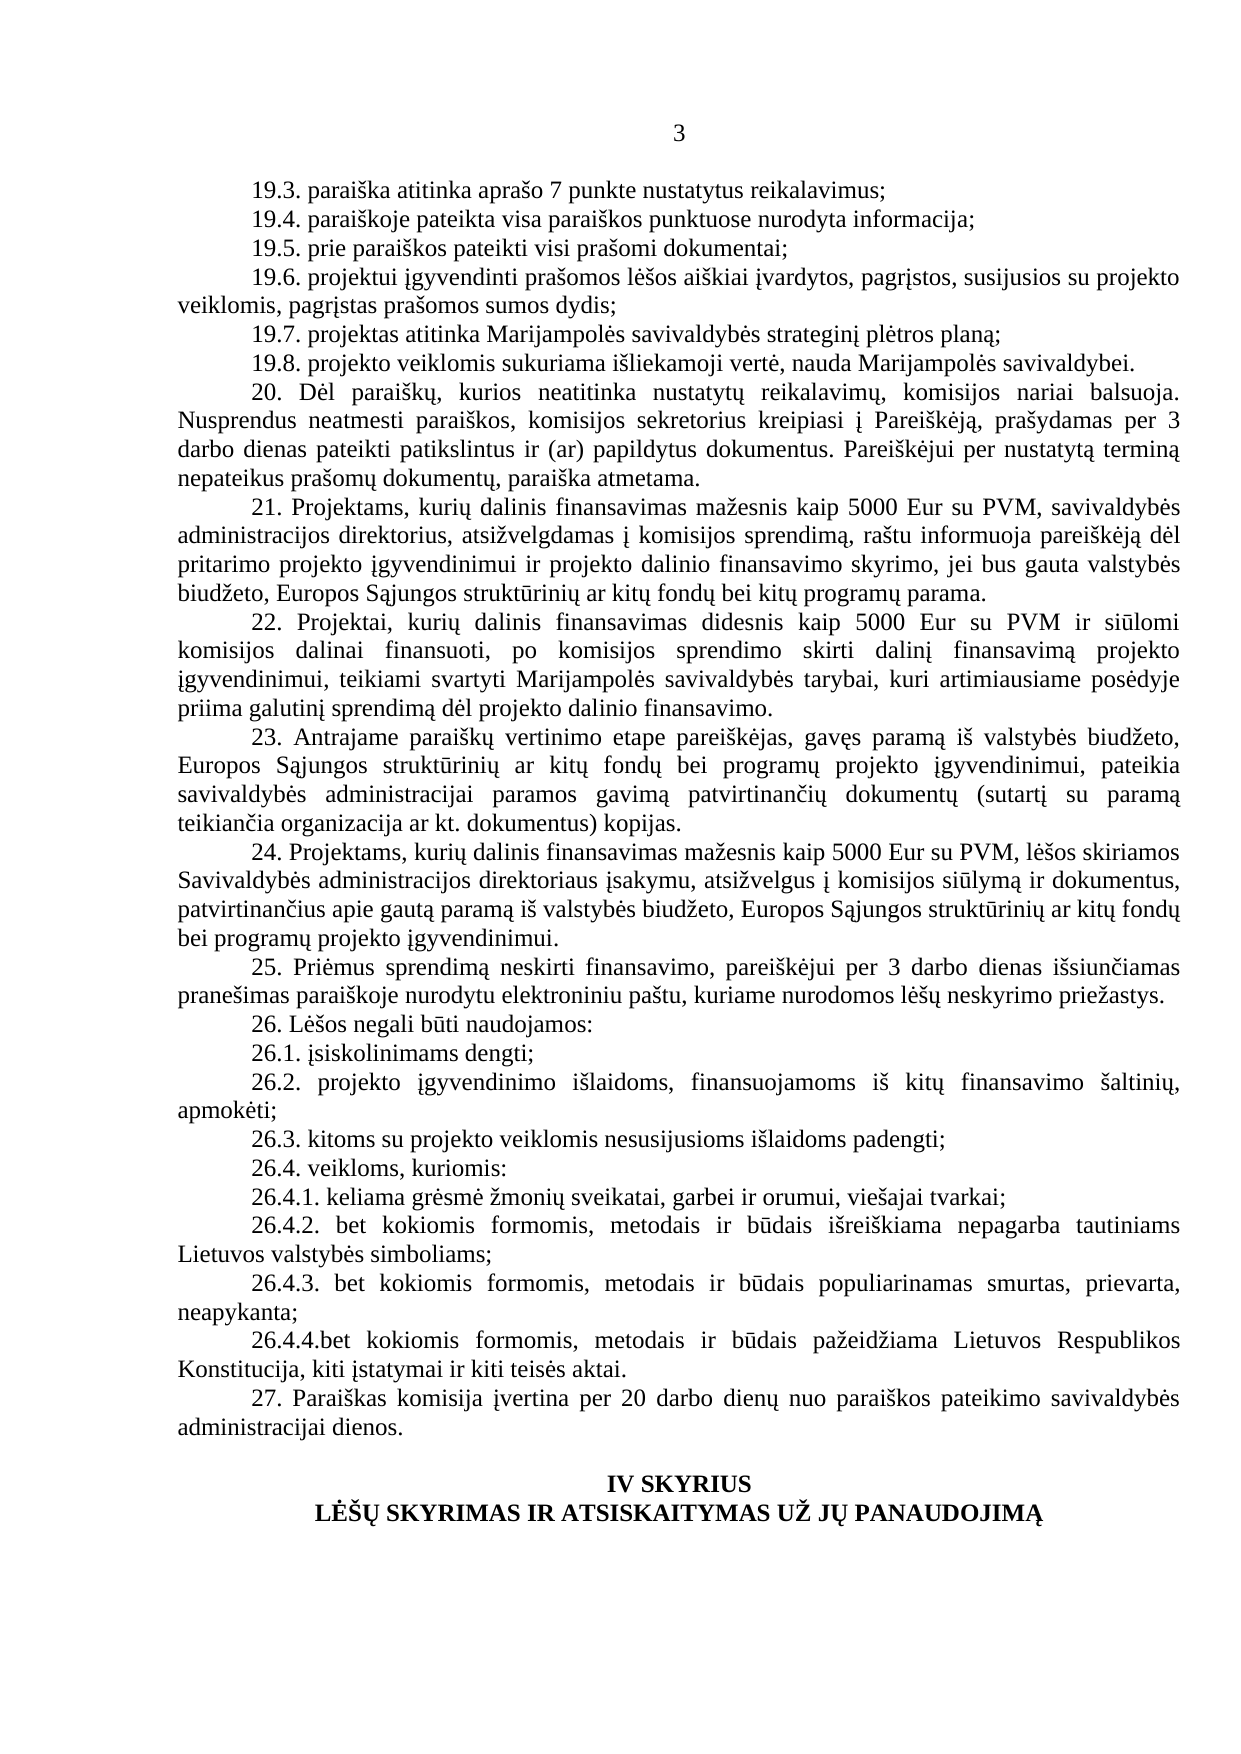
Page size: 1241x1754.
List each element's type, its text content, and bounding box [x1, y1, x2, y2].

text 21. Projektams, kurių dalinis finansavimas mažesnis kaip 5000 Eur su PVM, savivaldybės administracijos direktorius, atsižvelgdamas į komisijos sprendimą, raštu informuoja pareiškėją dėl pritarimo projekto įgyvendinimui ir projekto dalinio finansavimo skyrimo, jei bus gauta valstybės biudžeto, Europos Sąjungos struktūrinių ar kitų fondų bei kitų programų parama. [177, 492, 1181, 607]
text 19.6. projektui įgyvendinti prašomos lėšos aiškiai įvardytos, pagrįstos, susijusios su projekto veiklomis, pagrįstas prašomos sumos dydis; [177, 262, 1181, 319]
text 19.8. projekto veiklomis sukuriama išliekamoji vertė, nauda Marijampolės savivaldybei. [177, 348, 1181, 377]
text 22. Projektai, kurių dalinis finansavimas didesnis kaip 5000 Eur su PVM ir siūlomi komisijos dalinai finansuoti, po komisijos sprendimo skirti dalinį finansavimą projekto įgyvendinimui, teikiami svartyti Marijampolės savivaldybės tarybai, kuri artimiausiame posėdyje priima galutinį sprendimą dėl projekto dalinio finansavimo. [177, 607, 1181, 722]
text 26.3. kitoms su projekto veiklomis nesusijusioms išlaidoms padengti; [177, 1124, 1181, 1153]
text 26. Lėšos negali būti naudojamos: [177, 1009, 1181, 1038]
text 26.1. įsiskolinimams dengti; [177, 1038, 1181, 1067]
text 19.7. projektas atitinka Marijampolės savivaldybės strateginį plėtros planą; [177, 319, 1181, 348]
text 19.4. paraiškoje pateikta visa paraiškos punktuose nurodyta informacija; [177, 204, 1181, 233]
text IV SKYRIUS [177, 1469, 1181, 1498]
text 26.4. veikloms, kuriomis: [177, 1153, 1181, 1182]
text 26.4.1. keliama grėsmė žmonių sveikatai, garbei ir orumui, viešajai tvarkai; [177, 1182, 1181, 1211]
text 19.3. paraiška atitinka aprašo 7 punkte nustatytus reikalavimus; [177, 176, 1181, 204]
text 27. Paraiškas komisija įvertina per 20 darbo dienų nuo paraiškos pateikimo savivaldybės administracijai dienos. [177, 1383, 1181, 1441]
text 26.4.4.bet kokiomis formomis, metodais ir būdais pažeidžiama Lietuvos Respublikos Konstitucija, kiti įstatymai ir kiti teisės aktai. [177, 1326, 1181, 1383]
text 23. Antrajame paraiškų vertinimo etape pareiškėjas, gavęs paramą iš valstybės biudžeto, Europos Sąjungos struktūrinių ar kitų fondų bei programų projekto įgyvendinimui, pateikia savivaldybės administracijai paramos gavimą patvirtinančių dokumentų (sutartį su paramą teikiančia organizacija ar kt. dokumentus) kopijas. [177, 722, 1181, 837]
text LĖŠŲ SKYRIMAS IR ATSISKAITYMAS UŽ JŲ PANAUDOJIMĄ [177, 1498, 1181, 1527]
text 26.4.3. bet kokiomis formomis, metodais ir būdais populiarinamas smurtas, prievarta, neapykanta; [177, 1268, 1181, 1326]
text 25. Priėmus sprendimą neskirti finansavimo, pareiškėjui per 3 darbo dienas išsiunčiamas pranešimas paraiškoje nurodytu elektroniniu paštu, kuriame nurodomos lėšų neskyrimo priežastys. [177, 952, 1181, 1009]
text 26.2. projekto įgyvendinimo išlaidoms, finansuojamoms iš kitų finansavimo šaltinių, apmokėti; [177, 1067, 1181, 1124]
text 19.5. prie paraiškos pateikti visi prašomi dokumentai; [177, 233, 1181, 262]
text 26.4.2. bet kokiomis formomis, metodais ir būdais išreiškiama nepagarba tautiniams Lietuvos valstybės simboliams; [177, 1211, 1181, 1268]
text 20. Dėl paraiškų, kurios neatitinka nustatytų reikalavimų, komisijos nariai balsuoja. Nusprendus neatmesti paraiškos, komisijos sekretorius kreipiasi į Pareiškėją, prašydamas per 3 darbo dienas pateikti patikslintus ir (ar) papildytus dokumentus. Pareiškėjui per nustatytą terminą nepateikus prašomų dokumentų, paraiška atmetama. [177, 377, 1181, 492]
text 24. Projektams, kurių dalinis finansavimas mažesnis kaip 5000 Eur su PVM, lėšos skiriamos Savivaldybės administracijos direktoriaus įsakymu, atsižvelgus į komisijos siūlymą ir dokumentus, patvirtinančius apie gautą paramą iš valstybės biudžeto, Europos Sąjungos struktūrinių ar kitų fondų bei programų projekto įgyvendinimui. [177, 837, 1181, 952]
